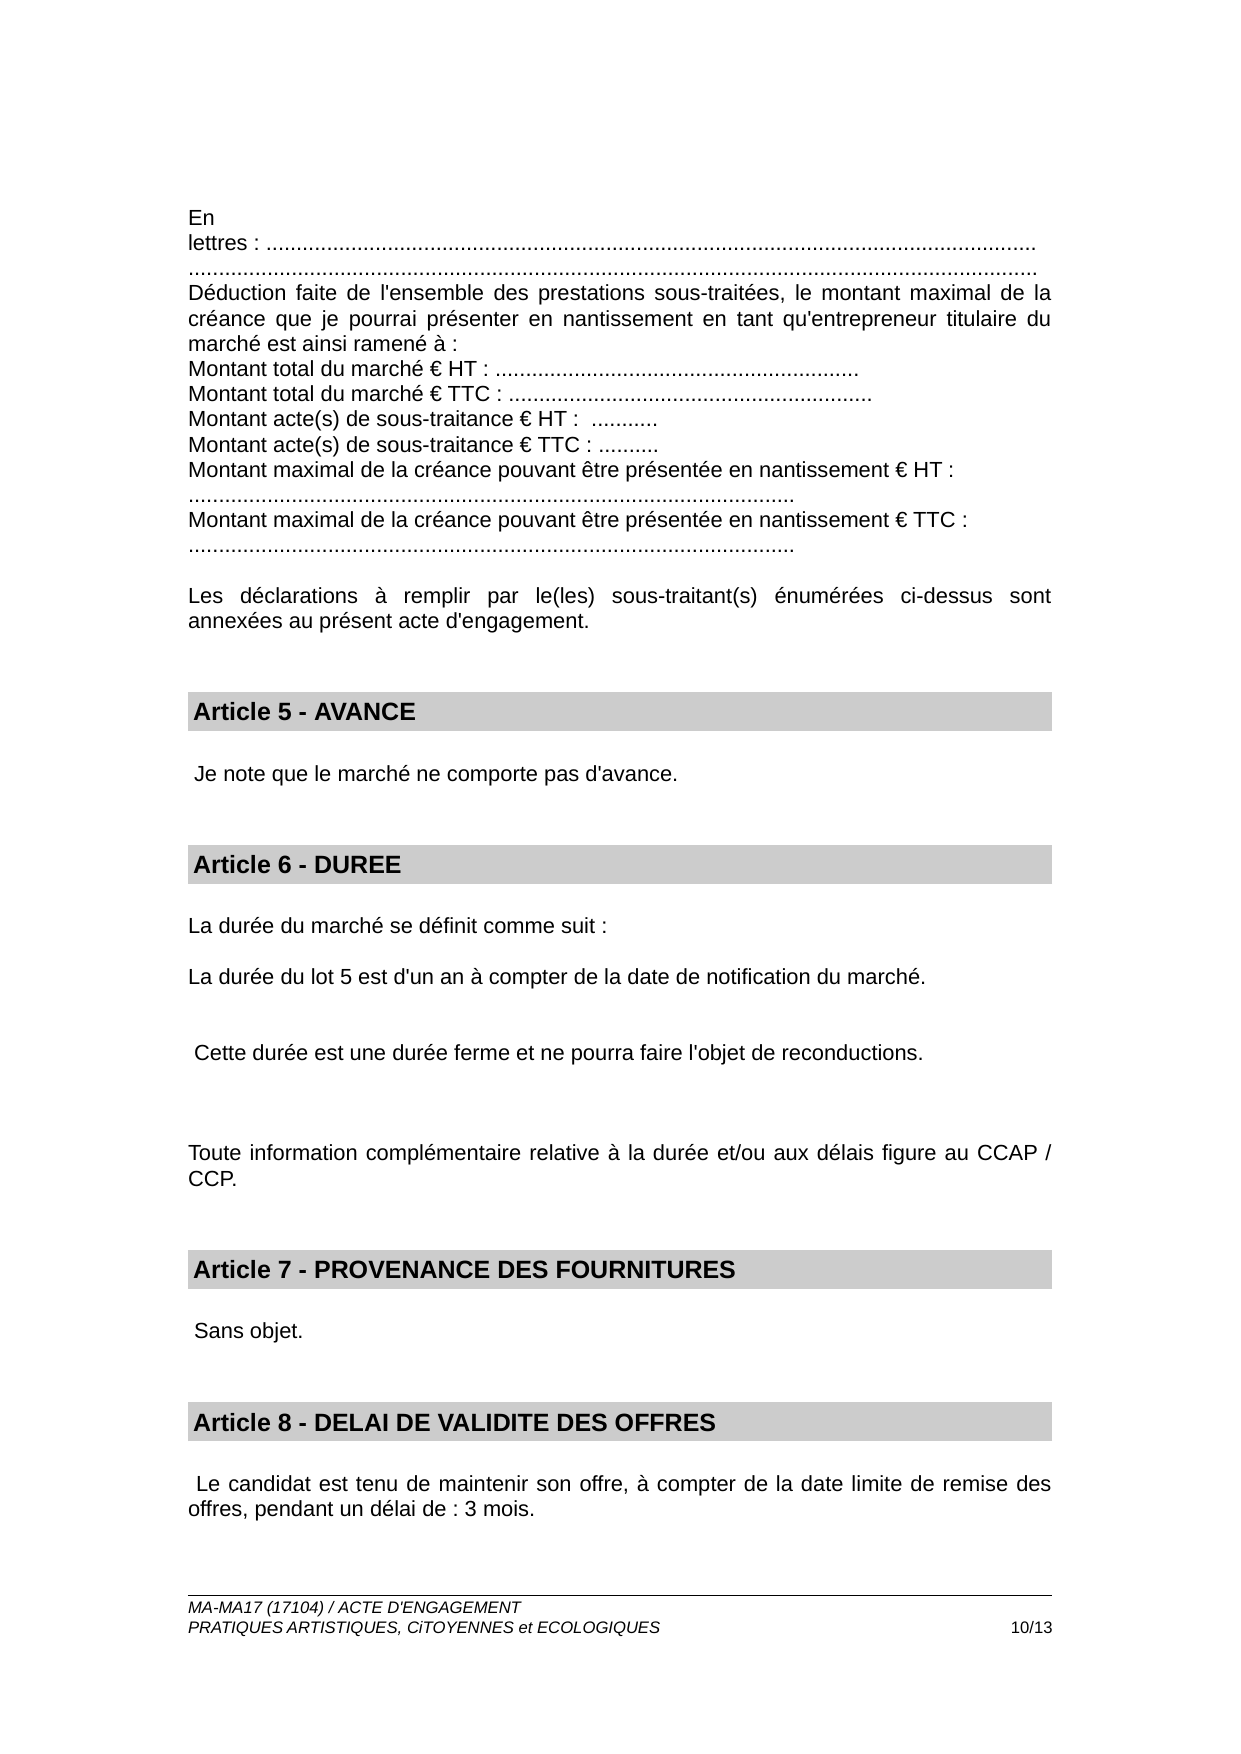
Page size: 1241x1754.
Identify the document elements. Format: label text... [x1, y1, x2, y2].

text Montant total du marché € TTC : ............................................................ [188, 381, 1052, 406]
text Les déclarations à remplir par le(les) sous-traitant(s) énumérées ci-dessus sont annexées au présent acte d'engagement. [188, 583, 1052, 633]
subtitle DUREE [190, 847, 1050, 882]
text Montant maximal de la créance pouvant être présentée en nantissement € TTC : [188, 507, 1052, 532]
text Montant total du marché € HT : ............................................................ [188, 356, 1052, 381]
text Montant acte(s) de sous-traitance € HT : ........... [188, 406, 1052, 431]
text En lettres : ............................................................................................................................... [188, 204, 1052, 255]
text Montant maximal de la créance pouvant être présentée en nantissement € HT : [188, 457, 1052, 482]
text La durée du lot 5 est d'un an à compter de la date de notification du marché. [188, 964, 1052, 989]
text Déduction faite de l'ensemble des prestations sous-traitées, le montant maximal de la créance que je pourrai présenter en nantissement en tant qu'entrepreneur titulaire du marché est ainsi ramené à : [188, 280, 1052, 356]
subtitle PROVENANCE DES FOURNITURES [190, 1252, 1050, 1287]
text .................................................................................................... [188, 532, 1052, 557]
text ............................................................................................................................................ [188, 255, 1052, 280]
text Sans objet. [188, 1318, 1052, 1343]
text Le candidat est tenu de maintenir son offre, à compter de la date limite de remise des offres, pendant un délai de : 3 mois. [188, 1471, 1052, 1521]
text La durée du marché se définit comme suit : [188, 913, 1052, 938]
subtitle DELAI DE VALIDITE DES OFFRES [190, 1405, 1050, 1439]
text Cette durée est une durée ferme et ne pourra faire l'objet de reconductions. [188, 1039, 1052, 1064]
text .................................................................................................... [188, 482, 1052, 507]
text Montant acte(s) de sous-traitance € TTC : .......... [188, 431, 1052, 457]
text Je note que le marché ne comporte pas d'avance. [188, 761, 1052, 786]
text Toute information complémentaire relative à la durée et/ou aux délais figure au CCAP / CCP. [188, 1140, 1052, 1191]
subtitle AVANCE [190, 695, 1050, 729]
